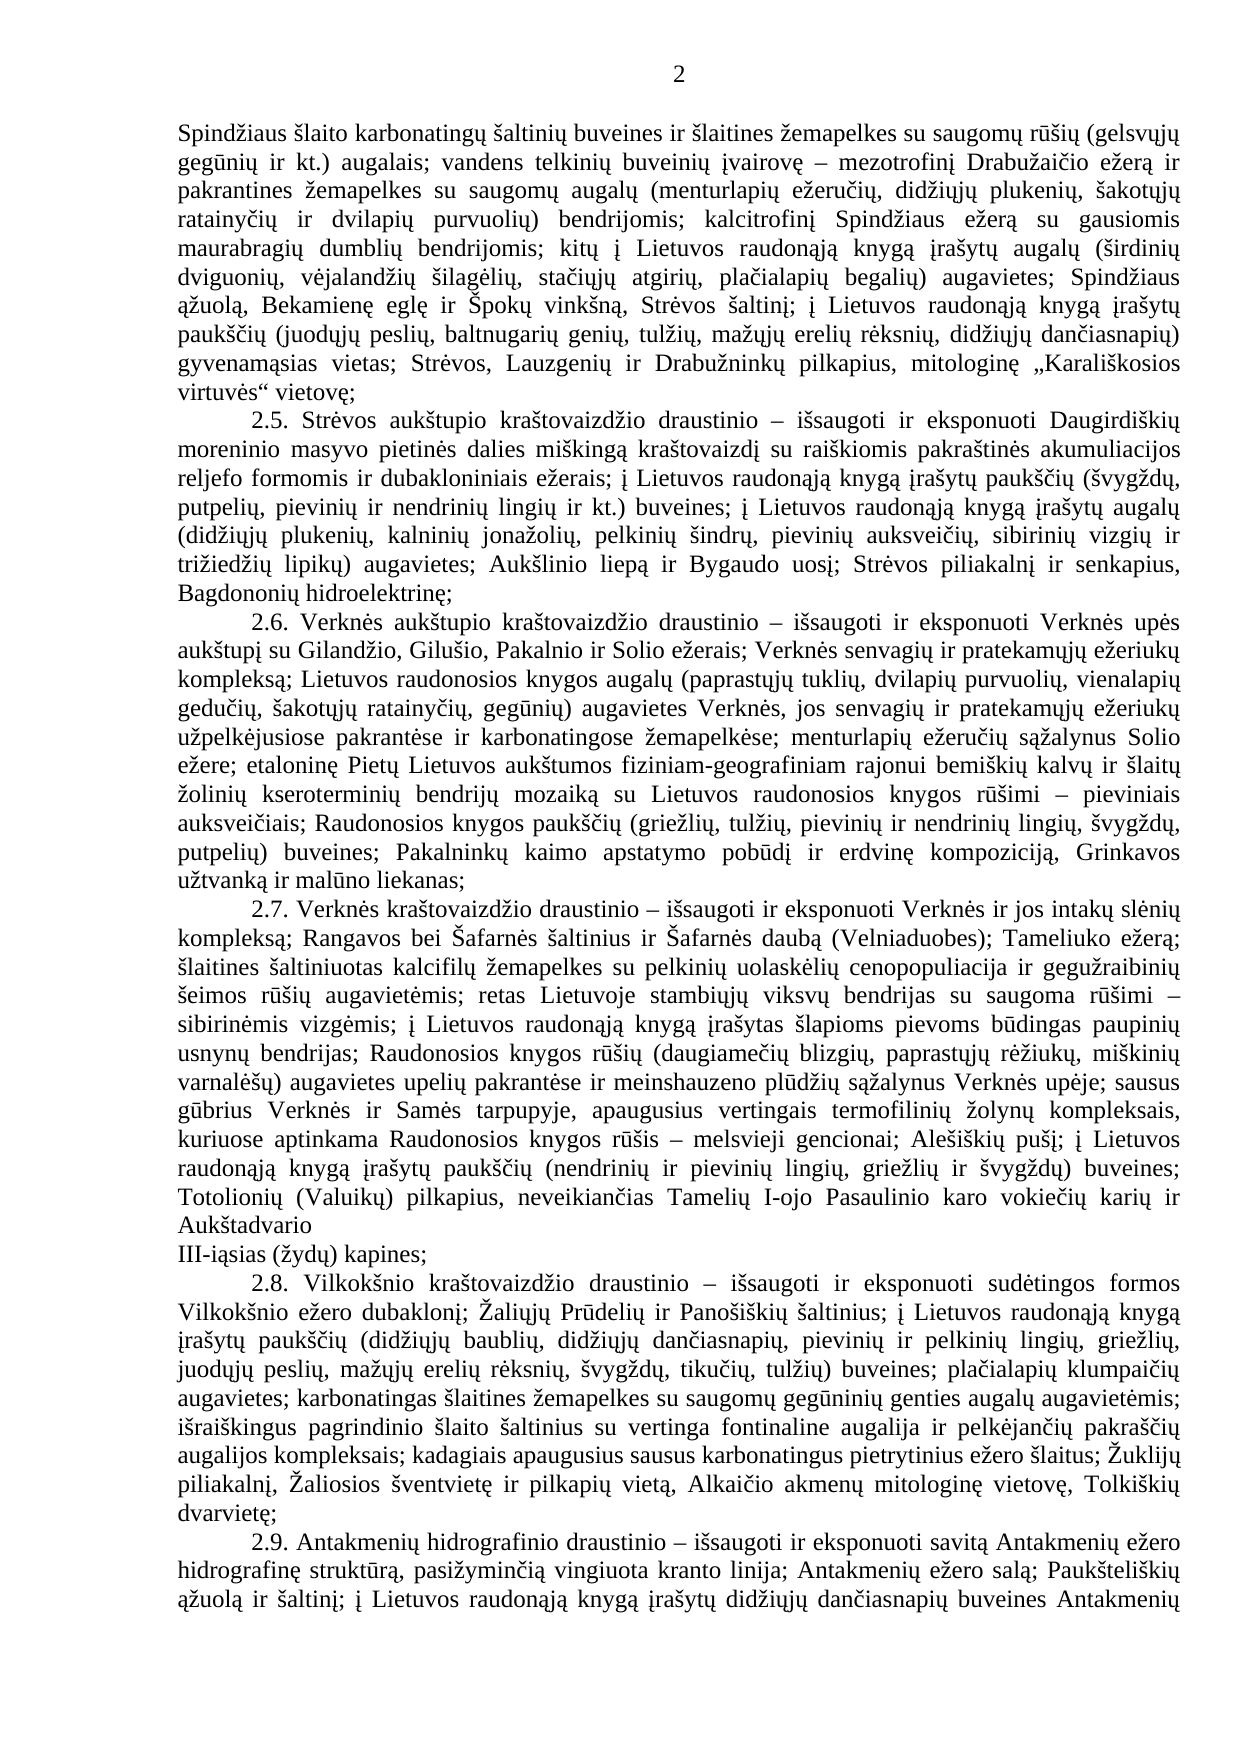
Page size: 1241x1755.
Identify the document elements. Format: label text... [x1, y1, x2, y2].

text Spindžiaus šlaito karbonatingų šaltinių buveines ir šlaitines žemapelkes su saugomų rūšių (gelsvųjų gegūnių ir kt.) augalais; vandens telkinių buveinių įvairovę – mezotrofinį Drabužaičio ežerą ir pakrantines žemapelkes su saugomų augalų (menturlapių ežeručių, didžiųjų plukenių, šakotųjų ratainyčių ir dvilapių purvuolių) bendrijomis; kalcitrofinį Spindžiaus ežerą su gausiomis maurabragių dumblių bendrijomis; kitų į Lietuvos raudonąją knygą įrašytų augalų (širdinių dviguonių, vėjalandžių šilagėlių, stačiųjų atgirių, plačialapių begalių) augavietes; Spindžiaus ąžuolą, Bekamienę eglę ir Špokų vinkšną, Strėvos šaltinį; į Lietuvos raudonąją knygą įrašytų paukščių (juodųjų peslių, baltnugarių genių, tulžių, mažųjų erelių rėksnių, didžiųjų dančiasnapių) gyvenamąsias vietas; Strėvos, Lauzgenių ir Drabužninkų pilkapius, mitologinę „Karališkosios virtuvės“ vietovę; [177, 118, 1181, 406]
text 2.8. Vilkokšnio kraštovaizdžio draustinio – išsaugoti ir eksponuoti sudėtingos formos Vilkokšnio ežero dubaklonį; Žaliųjų Prūdelių ir Panošiškių šaltinius; į Lietuvos raudonąją knygą įrašytų paukščių (didžiųjų baublių, didžiųjų dančiasnapių, pievinių ir pelkinių lingių, griežlių, juodųjų peslių, mažųjų erelių rėksnių, švygždų, tikučių, tulžių) buveines; plačialapių klumpaičių augavietes; karbonatingas šlaitines žemapelkes su saugomų gegūninių genties augalų augavietėmis; išraiškingus pagrindinio šlaito šaltinius su vertinga fontinaline augalija ir pelkėjančių pakraščių augalijos kompleksais; kadagiais apaugusius sausus karbonatingus pietrytinius ežero šlaitus; Žuklijų piliakalnį, Žaliosios šventvietę ir pilkapių vietą, Alkaičio akmenų mitologinę vietovę, Tolkiškių dvarvietę; [177, 1268, 1181, 1527]
text 2.6. Verknės aukštupio kraštovaizdžio draustinio – išsaugoti ir eksponuoti Verknės upės aukštupį su Gilandžio, Gilušio, Pakalnio ir Solio ežerais; Verknės senvagių ir pratekamųjų ežeriukų kompleksą; Lietuvos raudonosios knygos augalų (paprastųjų tuklių, dvilapių purvuolių, vienalapių gedučių, šakotųjų ratainyčių, gegūnių) augavietes Verknės, jos senvagių ir pratekamųjų ežeriukų užpelkėjusiose pakrantėse ir karbonatingose žemapelkėse; menturlapių ežeručių sąžalynus Solio ežere; etaloninę Pietų Lietuvos aukštumos fiziniam-geografiniam rajonui bemiškių kalvų ir šlaitų žolinių kseroterminių bendrijų mozaiką su Lietuvos raudonosios knygos rūšimi – pieviniais auksveičiais; Raudonosios knygos paukščių (griežlių, tulžių, pievinių ir nendrinių lingių, švygždų, putpelių) buveines; Pakalninkų kaimo apstatymo pobūdį ir erdvinę kompoziciją, Grinkavos užtvanką ir malūno liekanas; [177, 607, 1181, 894]
text 2.5. Strėvos aukštupio kraštovaizdžio draustinio – išsaugoti ir eksponuoti Daugirdiškių moreninio masyvo pietinės dalies miškingą kraštovaizdį su raiškiomis pakraštinės akumuliacijos reljefo formomis ir dubakloniniais ežerais; į Lietuvos raudonąją knygą įrašytų paukščių (švygždų, putpelių, pievinių ir nendrinių lingių ir kt.) buveines; į Lietuvos raudonąją knygą įrašytų augalų (didžiųjų plukenių, kalninių jonažolių, pelkinių šindrų, pievinių auksveičių, sibirinių vizgių ir trižiedžių lipikų) augavietes; Aukšlinio liepą ir Bygaudo uosį; Strėvos piliakalnį ir senkapius, Bagdononių hidroelektrinę; [177, 406, 1181, 607]
text 2.7. Verknės kraštovaizdžio draustinio – išsaugoti ir eksponuoti Verknės ir jos intakų slėnių kompleksą; Rangavos bei Šafarnės šaltinius ir Šafarnės daubą (Velniaduobes); Tameliuko ežerą; šlaitines šaltiniuotas kalcifilų žemapelkes su pelkinių uolaskėlių cenopopuliacija ir gegužraibinių šeimos rūšių augavietėmis; retas Lietuvoje stambiųjų viksvų bendrijas su saugoma rūšimi – sibirinėmis vizgėmis; į Lietuvos raudonąją knygą įrašytas šlapioms pievoms būdingas paupinių usnynų bendrijas; Raudonosios knygos rūšių (daugiamečių blizgių, paprastųjų rėžiukų, miškinių varnalėšų) augavietes upelių pakrantėse ir meinshauzeno plūdžių sąžalynus Verknės upėje; sausus gūbrius Verknės ir Samės tarpupyje, apaugusius vertingais termofilinių žolynų kompleksais, kuriuose aptinkama Raudonosios knygos rūšis – melsvieji gencionai; Alešiškių pušį; į Lietuvos raudonąją knygą įrašytų paukščių (nendrinių ir pievinių lingių, griežlių ir švygždų) buveines; Totolionių (Valuikų) pilkapius, neveikiančias Tamelių I-ojo Pasaulinio karo vokiečių karių ir Aukštadvario III-iąsias (žydų) kapines; [177, 894, 1181, 1268]
text 2.9. Antakmenių hidrografinio draustinio – išsaugoti ir eksponuoti savitą Antakmenių ežero hidrografinę struktūrą, pasižyminčią vingiuota kranto linija; Antakmenių ežero salą; Paukšteliškių ąžuolą ir šaltinį; į Lietuvos raudonąją knygą įrašytų didžiųjų dančiasnapių buveines Antakmenių [177, 1527, 1181, 1613]
